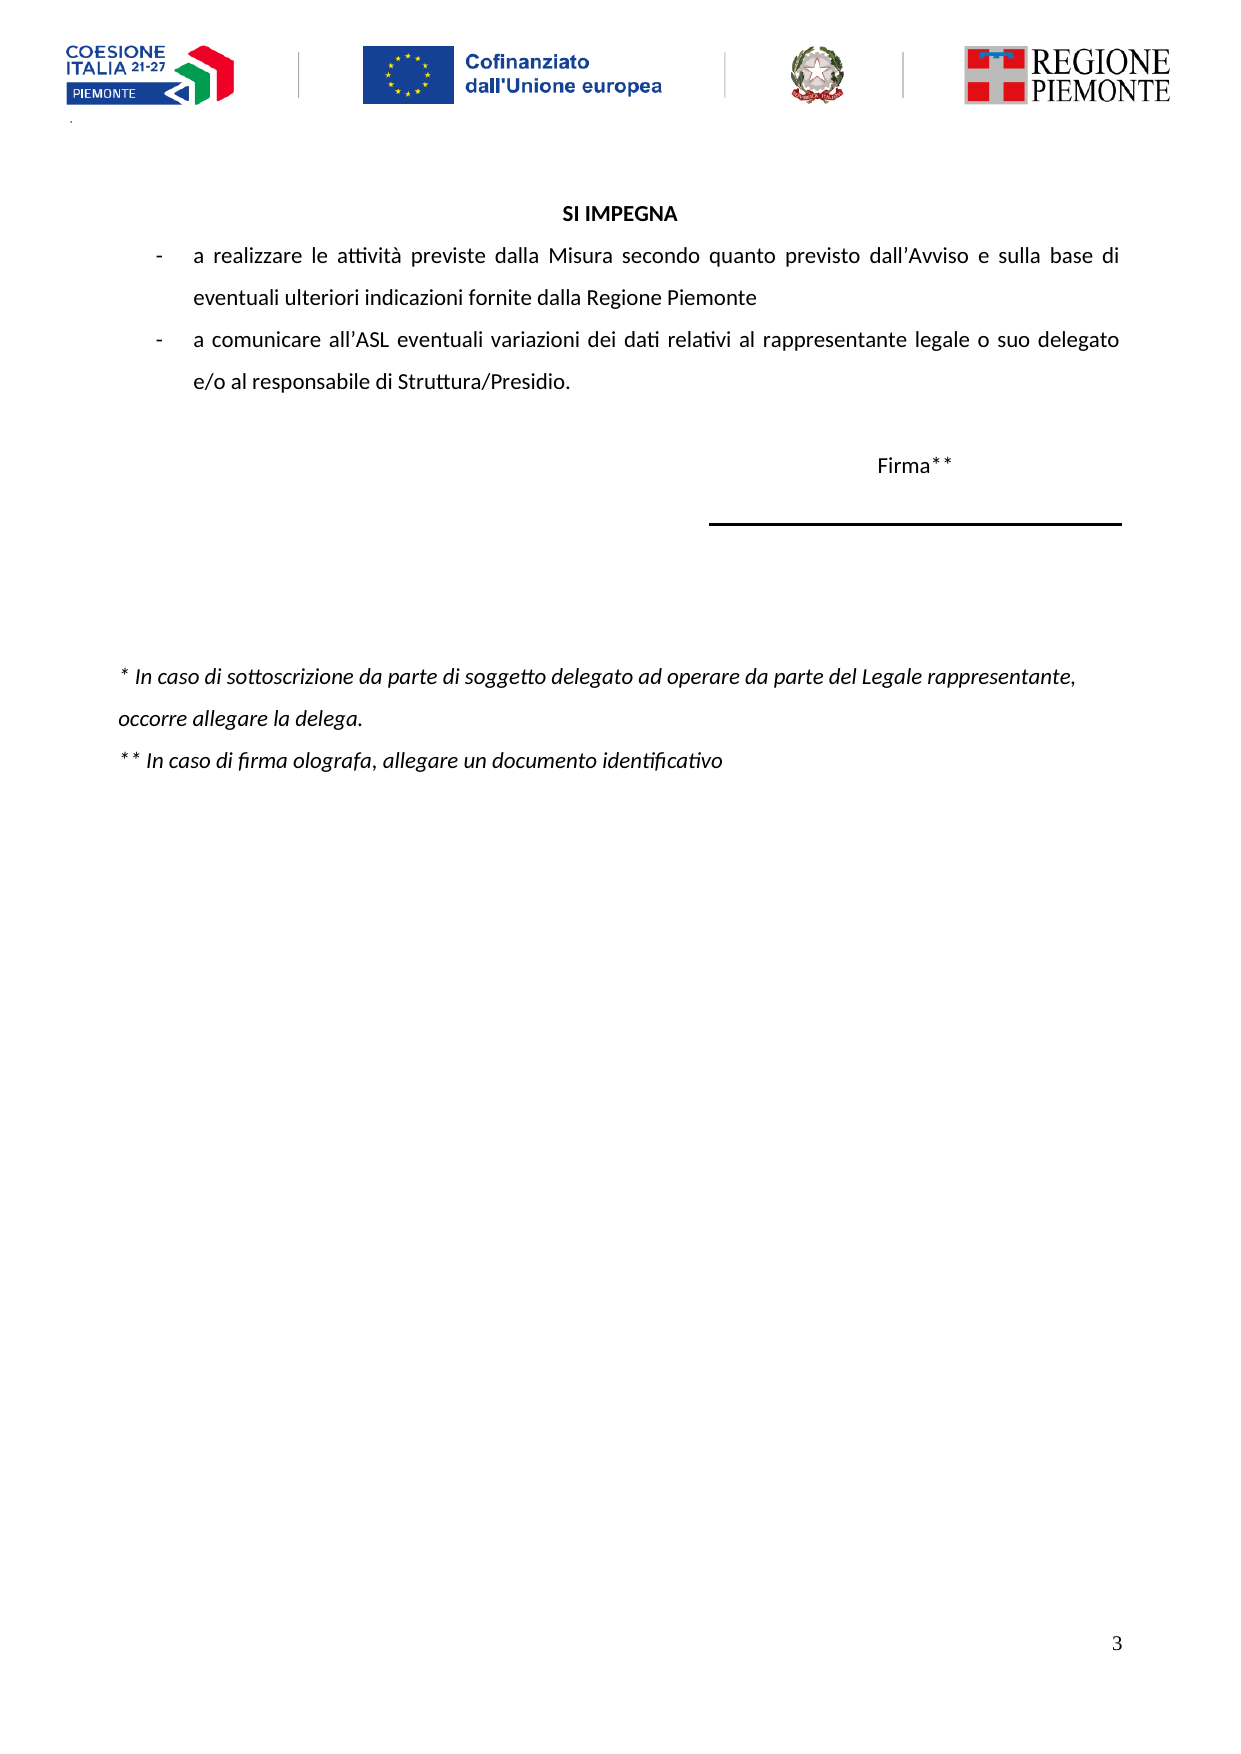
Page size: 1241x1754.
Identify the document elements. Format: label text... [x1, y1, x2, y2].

text SI IMPEGNA [118, 199, 1122, 227]
text * In caso di sottoscrizione da parte di soggetto delegato ad operare da parte del Legale rappresentante, occorre allegare la delega. [118, 662, 1122, 732]
text Firma** [709, 451, 1122, 479]
list a realizzare le attività previste dalla Misura secondo quanto previsto dall’Avviso e sulla base di eventuali ulteriori indicazioni fornite dalla Regione Piemonte [156, 241, 1122, 311]
text ** In caso di firma olografa, allegare un documento identificativo [118, 746, 1122, 774]
picture [64, 32, 1171, 126]
list a comunicare all’ASL eventuali variazioni dei dati relativi al rappresentante legale o suo delegato e/o al responsabile di Struttura/Presidio. [156, 325, 1122, 395]
